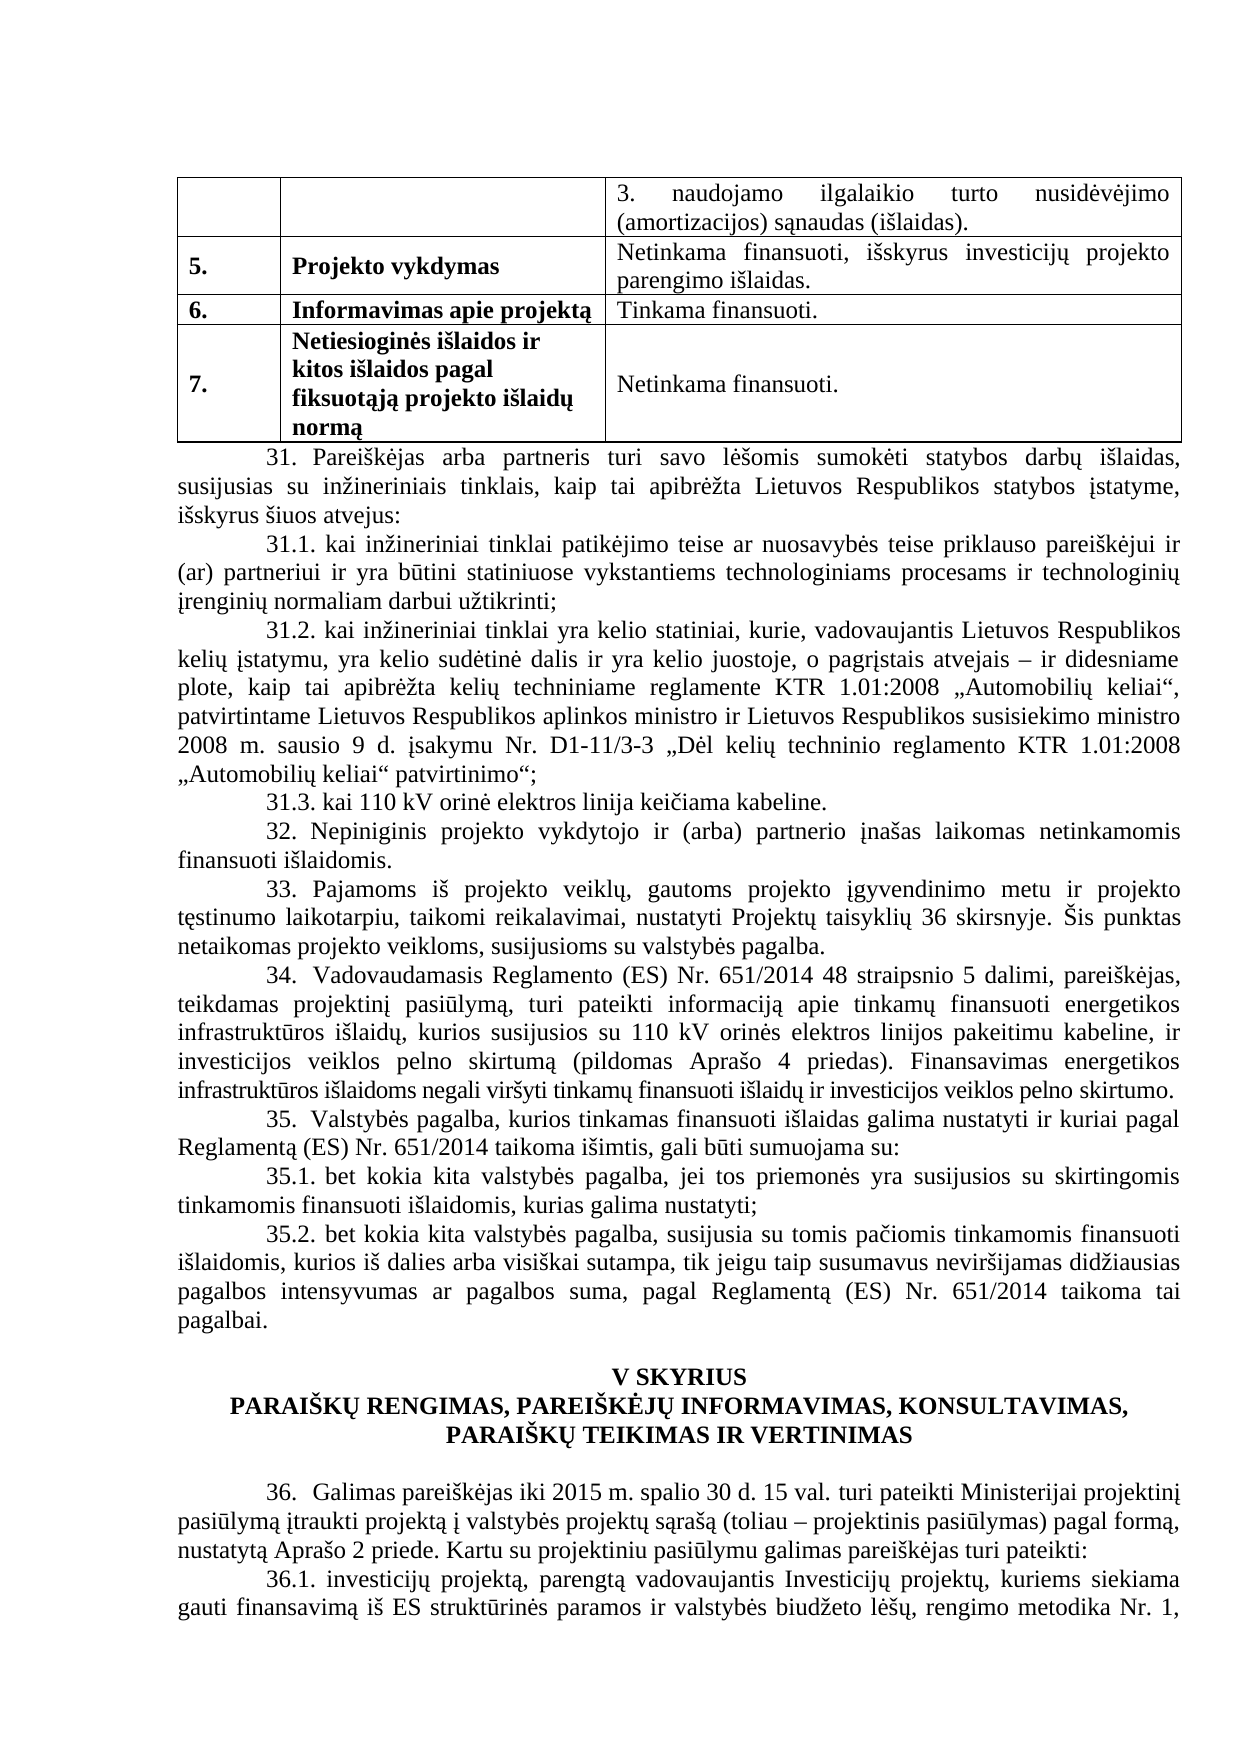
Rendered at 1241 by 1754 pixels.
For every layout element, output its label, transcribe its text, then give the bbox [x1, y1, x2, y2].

text 35. Valstybės pagalba, kurios tinkamas finansuoti išlaidas galima nustatyti ir kuriai pagal Reglamentą (ES) Nr. 651/2014 taikoma išimtis, gali būti sumuojama su: [177, 1104, 1181, 1161]
text 33. Pajamoms iš projekto veiklų, gautoms projekto įgyvendinimo metu ir projekto tęstinumo laikotarpiu, taikomi reikalavimai, nustatyti Projektų taisyklių 36 skirsnyje. Šis punktas netaikomas projekto veikloms, susijusioms su valstybės pagalba. [177, 874, 1181, 960]
text 35.2. bet kokia kita valstybės pagalba, susijusia su tomis pačiomis tinkamomis finansuoti išlaidomis, kurios iš dalies arba visiškai sutampa, tik jeigu taip susumavus neviršijamas didžiausias pagalbos intensyvumas ar pagalbos suma, pagal Reglamentą (ES) Nr. 651/2014 taikoma tai pagalbai. [177, 1219, 1181, 1334]
table_cell 6. [178, 295, 280, 324]
table_cell [281, 178, 605, 236]
text 36.1. investicijų projektą, parengtą vadovaujantis Investicijų projektų, kuriems siekiama gauti finansavimą iš ES struktūrinės paramos ir valstybės biudžeto lėšų, rengimo metodika Nr. 1, [177, 1564, 1181, 1621]
text 31.1. kai inžineriniai tinklai patikėjimo teise ar nuosavybės teise priklauso pareiškėjui ir (ar) partneriui ir yra būtini statiniuose vykstantiems technologiniams procesams ir technologinių įrenginių normaliam darbui užtikrinti; [177, 529, 1181, 615]
text V SKYRIUS [177, 1362, 1181, 1391]
table_cell Projekto vykdymas [281, 237, 605, 294]
text PARAIŠKŲ RENGIMAS, PAREIŠKĖJŲ INFORMAVIMAS, KONSULTAVIMAS, PARAIŠKŲ TEIKIMAS IR VERTINIMAS [177, 1391, 1181, 1449]
table_cell Netinkama finansuoti, išskyrus investicijų projekto parengimo išlaidas. [606, 237, 1181, 294]
table_cell Informavimas apie projektą [281, 295, 605, 324]
text 35.1. bet kokia kita valstybės pagalba, jei tos priemonės yra susijusios su skirtingomis tinkamomis finansuoti išlaidomis, kurias galima nustatyti; [177, 1161, 1181, 1219]
text 31.3. kai 110 kV orinė elektros linija keičiama kabeline. [177, 787, 1181, 816]
text 31.2. kai inžineriniai tinklai yra kelio statiniai, kurie, vadovaujantis Lietuvos Respublikos kelių įstatymu, yra kelio sudėtinė dalis ir yra kelio juostoje, o pagrįstais atvejais – ir didesniame plote, kaip tai apibrėžta kelių techniniame reglamente KTR 1.01:2008 „Automobilių keliai“, patvirtintame Lietuvos Respublikos aplinkos ministro ir Lietuvos Respublikos susisiekimo ministro 2008 m. sausio 9 d. įsakymu Nr. D1-11/3-3 „Dėl kelių techninio reglamento KTR 1.01:2008 „Automobilių keliai“ patvirtinimo“; [177, 615, 1181, 787]
text 36. Galimas pareiškėjas iki 2015 m. spalio 30 d. 15 val. turi pateikti Ministerijai projektinį pasiūlymą įtraukti projektą į valstybės projektų sąrašą (toliau – projektinis pasiūlymas) pagal formą, nustatytą Aprašo 2 priede. Kartu su projektiniu pasiūlymu galimas pareiškėjas turi pateikti: [177, 1477, 1181, 1564]
table_cell Netinkama finansuoti. [606, 325, 1181, 441]
table_cell Netiesioginės išlaidos ir kitos išlaidos pagal fiksuotąją projekto išlaidų normą [281, 325, 605, 441]
text 32. Nepiniginis projekto vykdytojo ir (arba) partnerio įnašas laikomas netinkamomis finansuoti išlaidomis. [177, 816, 1181, 874]
table_cell 7. [178, 325, 280, 441]
table_cell [178, 178, 280, 236]
text 34. Vadovaudamasis Reglamento (ES) Nr. 651/2014 48 straipsnio 5 dalimi, pareiškėjas, teikdamas projektinį pasiūlymą, turi pateikti informaciją apie tinkamų finansuoti energetikos infrastruktūros išlaidų, kurios susijusios su 110 kV orinės elektros linijos pakeitimu kabeline, ir investicijos veiklos pelno skirtumą (pildomas Aprašo 4 priedas). Finansavimas energetikos infrastruktūros išlaidoms negali viršyti tinkamų finansuoti išlaidų ir investicijos veiklos pelno skirtumo. [177, 960, 1181, 1104]
table_cell Tinkama finansuoti. [606, 295, 1181, 324]
text 31. Pareiškėjas arba partneris turi savo lėšomis sumokėti statybos darbų išlaidas, susijusias su inžineriniais tinklais, kaip tai apibrėžta Lietuvos Respublikos statybos įstatyme, išskyrus šiuos atvejus: [177, 443, 1181, 529]
table_cell 3. naudojamo ilgalaikio turto nusidėvėjimo (amortizacijos) sąnaudas (išlaidas). [606, 178, 1181, 236]
table_cell 5. [178, 237, 280, 294]
